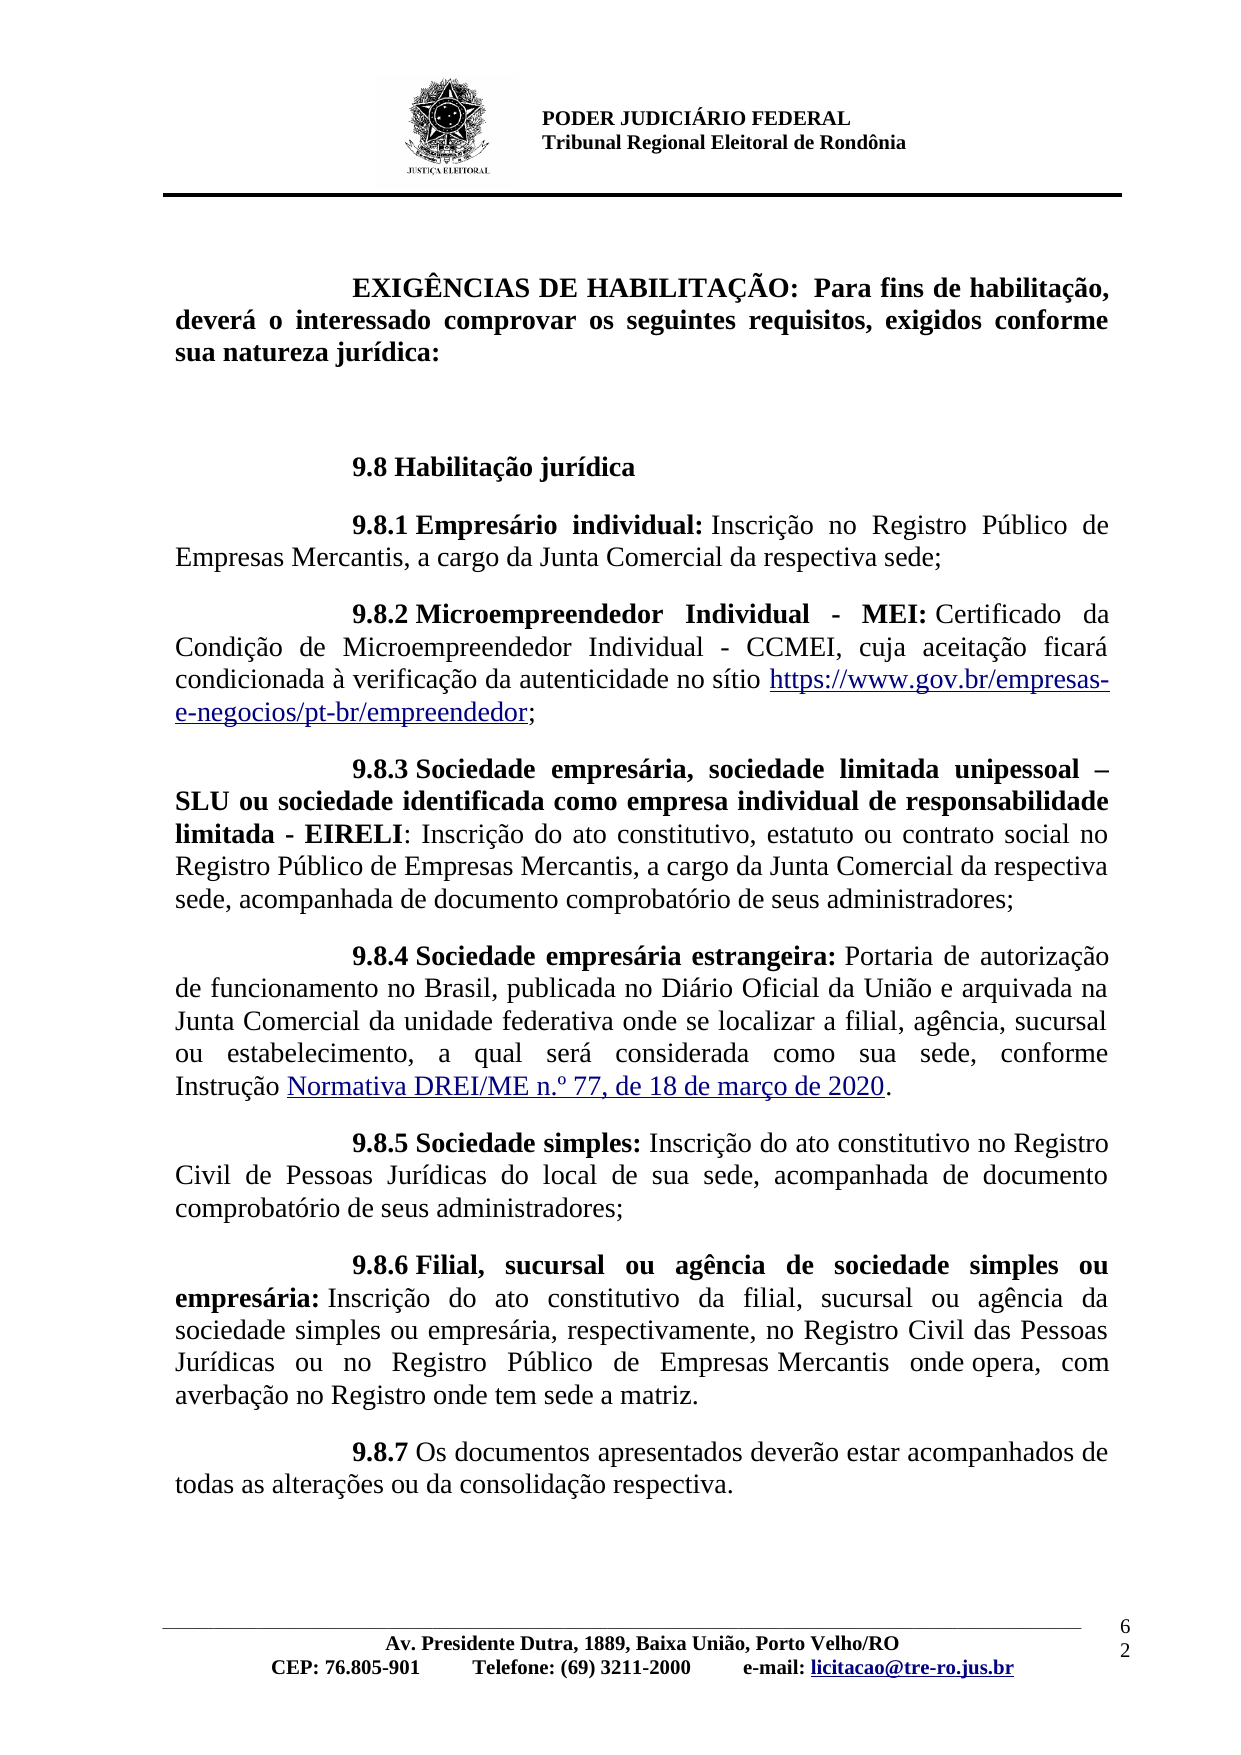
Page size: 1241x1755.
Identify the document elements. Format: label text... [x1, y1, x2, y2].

text 9.8.4 Sociedade empresária estrangeira: Portaria de autorização de funcionamento no Brasil, publicada no Diário Oficial da União e arquivada na Junta Comercial da unidade federativa onde se localizar a filial, agência, sucursal ou estabelecimento, a qual será considerada como sua sede, conforme Instrução Normativa DREI/ME n.º 77, de 18 de março de 2020. [175, 939, 1110, 1101]
text 9.8.7 Os documentos apresentados deverão estar acompanhados de todas as alterações ou da consolidação respectiva. [175, 1435, 1110, 1500]
text 9.8.2 Microempreendedor Individual - MEI: Certificado da Condição de Microempreendedor Individual - CCMEI, cuja aceitação ficará condicionada à verificação da autenticidade no sítio https://www.gov.br/empresas-e-negocios/pt-br/empreendedor; [175, 597, 1110, 727]
text EXIGÊNCIAS DE HABILITAÇÃO: Para fins de habilitação, deverá o interessado comprovar os seguintes requisitos, exigidos conforme sua natureza jurídica: [175, 271, 1110, 368]
text 9.8.3 Sociedade empresária, sociedade limitada unipessoal – SLU ou sociedade identificada como empresa individual de responsabilidade limitada - EIRELI: Inscrição do ato constitutivo, estatuto ou contrato social no Registro Público de Empresas Mercantis, a cargo da Junta Comercial da respectiva sede, acompanhada de documento comprobatório de seus administradores; [175, 752, 1110, 914]
text 9.8.1 Empresário individual: Inscrição no Registro Público de Empresas Mercantis, a cargo da Junta Comercial da respectiva sede; [175, 508, 1110, 572]
text 9.8 Habilitação jurídica [175, 450, 1110, 483]
text 9.8.5 Sociedade simples: Inscrição do ato constitutivo no Registro Civil de Pessoas Jurídicas do local de sua sede, acompanhada de documento comprobatório de seus administradores; [175, 1126, 1110, 1223]
text 9.8.6 Filial, sucursal ou agência de sociedade simples ou empresária: Inscrição do ato constitutivo da filial, sucursal ou agência da sociedade simples ou empresária, respectivamente, no Registro Civil das Pessoas Jurídicas ou no Registro Público de Empresas Mercantis onde opera, com averbação no Registro onde tem sede a matriz. [175, 1248, 1110, 1410]
